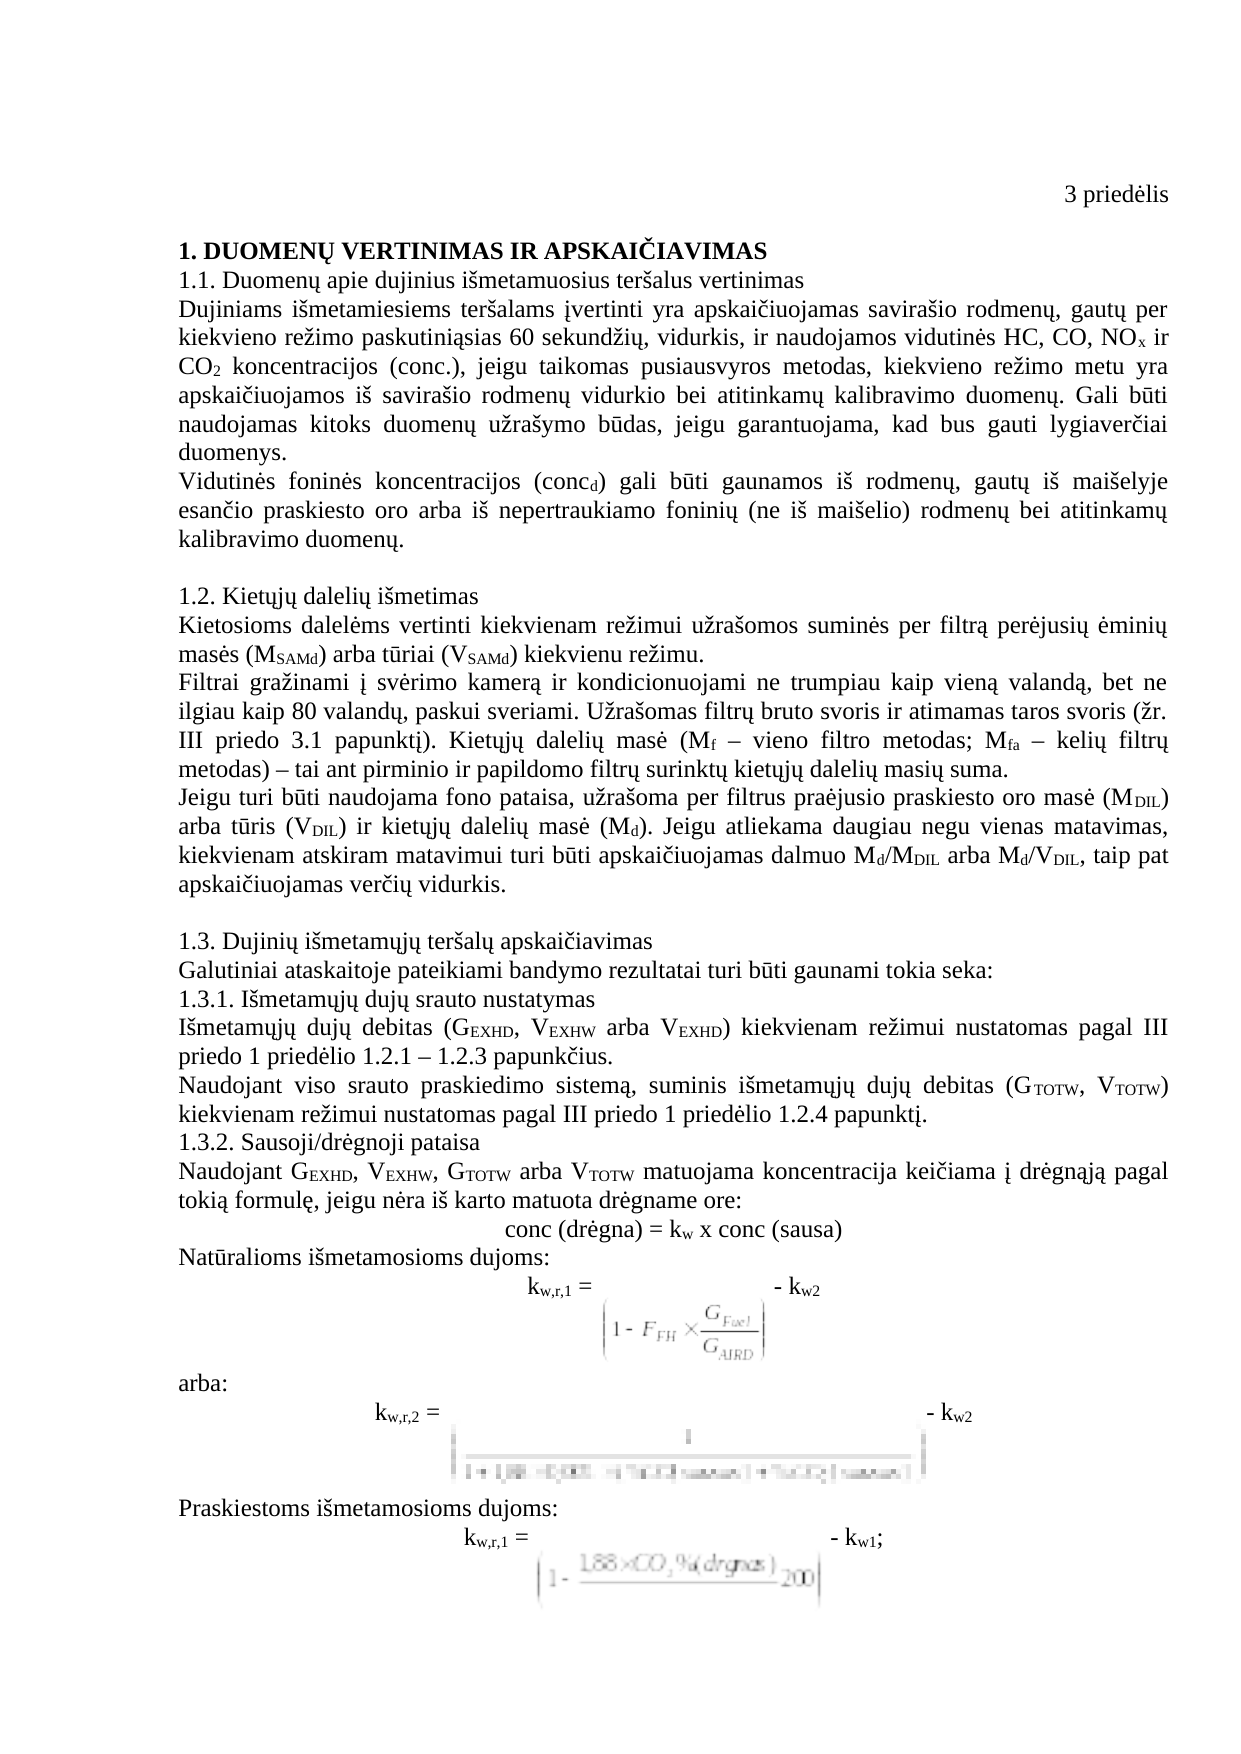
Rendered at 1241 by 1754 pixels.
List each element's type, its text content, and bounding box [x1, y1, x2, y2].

table_cell [691, 1474, 706, 1479]
text 1.3.2. Sausoji/drėgnoji pataisa [178, 1127, 1169, 1156]
text kw,r,1 = - kw2 [178, 1271, 1169, 1368]
text Natūralioms išmetamosioms dujoms: [178, 1242, 1169, 1271]
text arba: [178, 1368, 1169, 1397]
text Naudojant GEXHD, VEXHW, GTOTW arba VTOTW matuojama koncentracija keičiama į drėgnąją pagal tokią formulę, jeigu nėra iš karto matuota drėgname ore: [178, 1156, 1169, 1214]
text Praskiestoms išmetamosioms dujoms: [178, 1493, 1169, 1522]
text Naudojant viso srauto praskiedimo sistemą, suminis išmetamųjų dujų debitas (GTOTW, VTOTW) kiekvienam režimui nustatomas pagal III priedo 1 priedėlio 1.2.4 papunktį. [178, 1070, 1169, 1127]
text Galutiniai ataskaitoje pateikiami bandymo rezultatai turi būti gaunami tokia seka: [178, 955, 1169, 984]
table_cell [511, 1464, 526, 1474]
text 1.2. Kietųjų dalelių išmetimas [178, 581, 1169, 610]
text conc (drėgna) = kw x conc (sausa) [178, 1214, 1169, 1242]
text Kietosioms dalelėms vertinti kiekvienam režimui užrašomos suminės per filtrą perėjusių ėminių masės (MSAMd) arba tūriai (VSAMd) kiekvienu režimu. [178, 610, 1169, 667]
text 1.1. Duomenų apie dujinius išmetamuosius teršalus vertinimas [178, 265, 1169, 294]
text Dujiniams išmetamiesiems teršalams įvertinti yra apskaičiuojamas savirašio rodmenų, gautų per kiekvieno režimo paskutiniąsias 60 sekundžių, vidurkis, ir naudojamos vidutinės HC, CO, NOx ir CO2 koncentracijos (conc.), jeigu taikomas pusiausvyros metodas, kiekvieno režimo metu yra apskaičiuojamos iš savirašio rodmenų vidurkio bei atitinkamų kalibravimo duomenų. Gali būti naudojamas kitoks duomenų užrašymo būdas, jeigu garantuojama, kad bus gauti lygiaverčiai duomenys. [178, 294, 1169, 466]
text Filtrai gražinami į svėrimo kamerą ir kondicionuojami ne trumpiau kaip vieną valandą, bet ne ilgiau kaip 80 valandų, paskui sveriami. Užrašomas filtrų bruto svoris ir atimamas taros svoris (žr. III priedo 3.1 papunktį). Kietųjų dalelių masė (Mf – vieno filtro metodas; Mfa – kelių filtrų metodas) – tai ant pirminio ir papildomo filtrų surinktų kietųjų dalelių masių suma. [178, 667, 1169, 782]
text Išmetamųjų dujų debitas (GEXHD, VEXHW arba VEXHD) kiekvienam režimui nustatomas pagal III priedo 1 priedėlio 1.2.1 – 1.2.3 papunkčius. [178, 1012, 1169, 1070]
text 1.3.1. Išmetamųjų dujų srauto nustatymas [178, 984, 1169, 1012]
text kw,r,1 = - kw1; [178, 1522, 1169, 1618]
text 1. DUOMENŲ VERTINIMAS IR APSKAIČIAVIMAS [178, 236, 1169, 265]
text 3 priedėlis [178, 179, 1169, 207]
text 1.3. Dujinių išmetamųjų teršalų apskaičiavimas [178, 926, 1169, 955]
table_cell [851, 1474, 866, 1479]
text Vidutinės foninės koncentracijos (concd) gali būti gaunamos iš rodmenų, gautų iš maišelyje esančio praskiesto oro arba iš nepertraukiamo foninių (ne iš maišelio) rodmenų bei atitinkamų kalibravimo duomenų. [178, 466, 1169, 552]
text Jeigu turi būti naudojama fono pataisa, užrašoma per filtrus praėjusio praskiesto oro masė (MDIL) arba tūris (VDIL) ir kietųjų dalelių masė (Md). Jeigu atliekama daugiau negu vienas matavimas, kiekvienam atskiram matavimui turi būti apskaičiuojamas dalmuo Md/MDIL arba Md/VDIL, taip pat apskaičiuojamas verčių vidurkis. [178, 782, 1169, 897]
text kw,r,2 = - kw2 [178, 1397, 1169, 1493]
